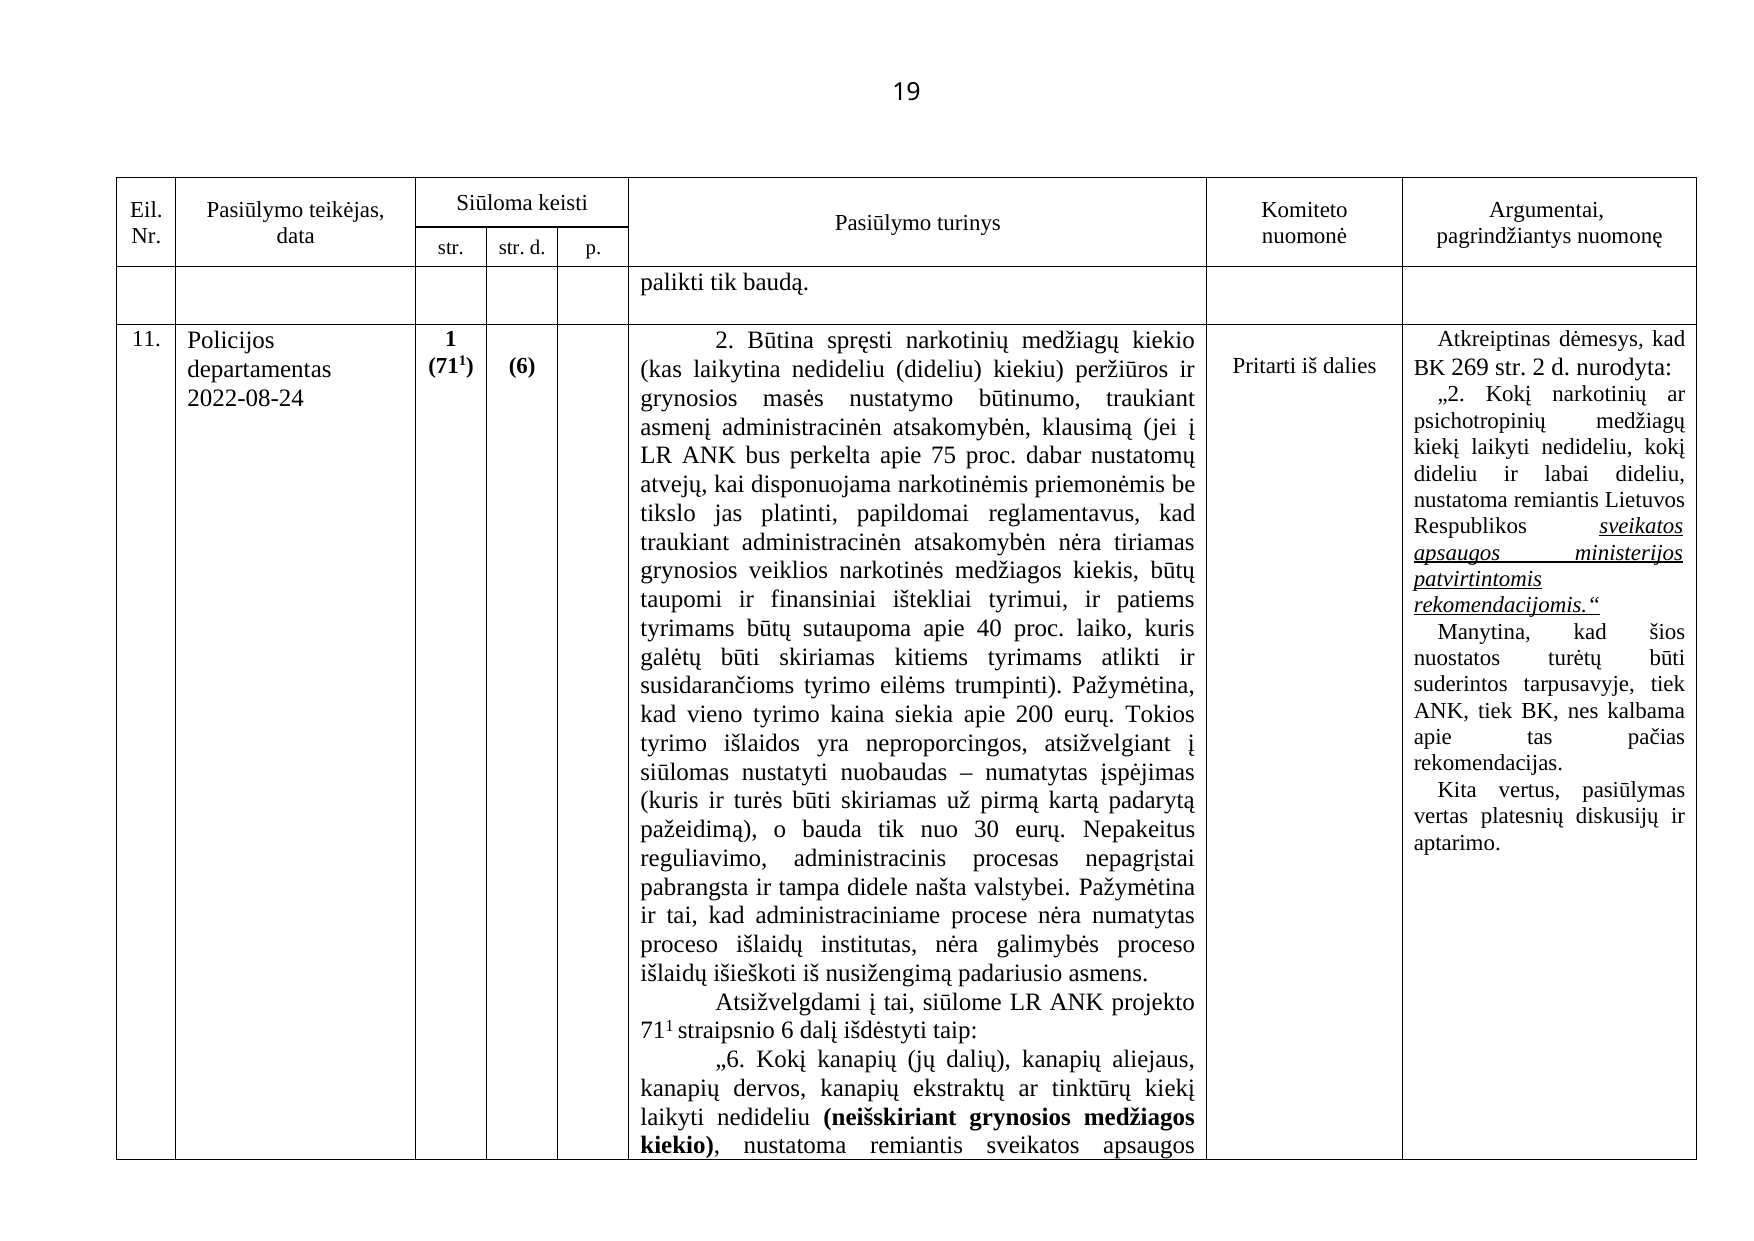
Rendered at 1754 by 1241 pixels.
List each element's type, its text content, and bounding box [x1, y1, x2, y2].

table_header Argumentai, pagrindžiantys nuomonę [1403, 178, 1696, 266]
table_header Siūloma keisti [416, 178, 628, 226]
table_cell [558, 325, 628, 1159]
table_header Pasiūlymo turinys [629, 178, 1206, 266]
table_cell [487, 267, 557, 324]
table_cell [117, 267, 175, 324]
table_cell Policijos departamentas 2022-08-24 [176, 325, 415, 1159]
table_cell str. d. [487, 228, 557, 266]
table_header Eil. Nr. [117, 178, 175, 266]
table_cell [176, 267, 415, 324]
table_cell [1403, 267, 1696, 324]
table_cell str. [416, 228, 486, 266]
table_cell 2. Būtina spręsti narkotinių medžiagų kiekio (kas laikytina nedideliu (dideliu) kiekiu) peržiūros ir grynosios masės nustatymo būtinumo, traukiant asmenį administracinėn atsakomybėn, klausimą (jei į LR ANK bus perkelta apie 75 proc. dabar nustatomų atvejų, kai disponuojama narkotinėmis priemonėmis be tikslo jas platinti, papildomai reglamentavus, kad traukiant administracinėn atsakomybėn nėra tiriamas grynosios veiklios narkotinės medžiagos kiekis, būtų taupomi ir finansiniai ištekliai tyrimui, ir patiems tyrimams būtų sutaupoma apie 40 proc. laiko, kuris galėtų būti skiriamas kitiems tyrimams atlikti ir susidarančioms tyrimo eilėms trumpinti). Pažymėtina, kad vieno tyrimo kaina siekia apie 200 eurų. Tokios tyrimo išlaidos yra neproporcingos, atsižvelgiant į siūlomas nustatyti nuobaudas – numatytas įspėjimas (kuris ir turės būti skiriamas už pirmą kartą padarytą pažeidimą), o bauda tik nuo 30 eurų. Nepakeitus reguliavimo, administracinis procesas nepagrįstai pabrangsta ir tampa didele našta valstybei. Pažymėtina ir tai, kad administraciniame procese nėra numatytas proceso išlaidų institutas, nėra galimybės proceso išlaidų išieškoti iš nusižengimą padariusio asmens. Atsižvelgdami į tai, siūlome LR ANK projekto 711 straipsnio 6 dalį išdėstyti taip: „6. Kokį kanapių (jų dalių), kanapių aliejaus, kanapių dervos, kanapių ekstraktų ar tinktūrų kiekį laikyti nedideliu (neišskiriant grynosios medžiagos kiekio), nustatoma remiantis sveikatos apsaugos [629, 325, 1206, 1159]
table_cell [416, 267, 486, 324]
table_cell Pritarti iš dalies [1207, 325, 1402, 1159]
table_cell 11. [117, 325, 175, 1159]
table_cell Atkreiptinas dėmesys, kad BK 269 str. 2 d. nurodyta: „2. Kokį narkotinių ar psichotropinių medžiagų kiekį laikyti nedideliu, kokį dideliu ir labai dideliu, nustatoma remiantis Lietuvos Respublikos sveikatos apsaugos ministerijos patvirtintomis rekomendacijomis.“ Manytina, kad šios nuostatos turėtų būti suderintos tarpusavyje, tiek ANK, tiek BK, nes kalbama apie tas pačias rekomendacijas. Kita vertus, pasiūlymas vertas platesnių diskusijų ir aptarimo. [1403, 325, 1696, 1159]
table_header Komiteto nuomonė [1207, 178, 1402, 266]
table_cell (6) [487, 325, 557, 1159]
table_cell [1207, 267, 1402, 324]
table_cell 1 (711) [416, 325, 486, 1159]
table_cell palikti tik baudą. [629, 267, 1206, 324]
table_header Pasiūlymo teikėjas, data [176, 178, 415, 266]
table_cell p. [558, 228, 628, 266]
table_cell [558, 267, 628, 324]
